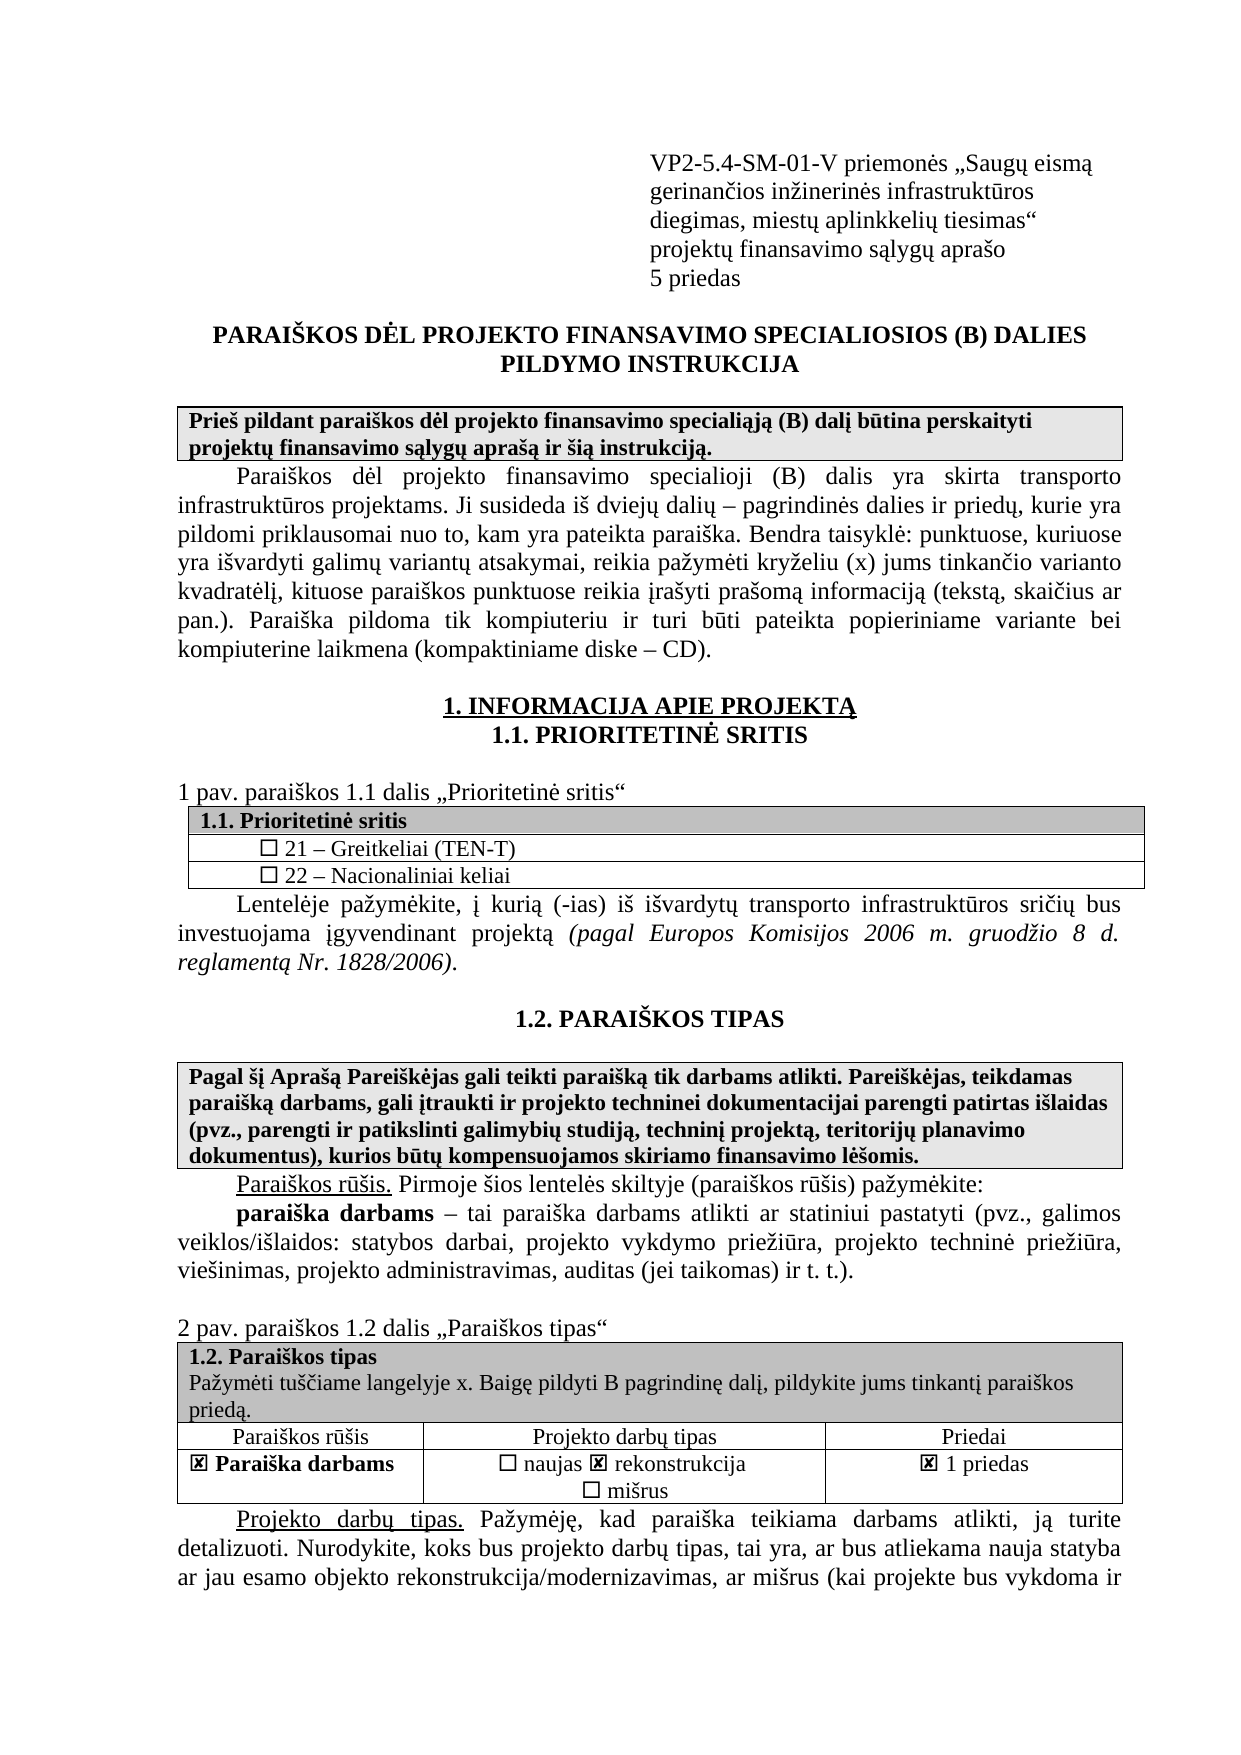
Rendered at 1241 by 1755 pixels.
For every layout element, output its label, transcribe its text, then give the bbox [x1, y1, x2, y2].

table_header Prieš pildant paraiškos dėl projekto finansavimo specialiąją (B) dalį būtina perskaityti projektų finansavimo sąlygų aprašą ir šią instrukciją. [178, 408, 1122, 460]
text diegimas, miestų aplinkkelių tiesimas“ [649, 205, 1122, 234]
text 5 priedas [649, 263, 1122, 291]
table_header 1.1. Prioritetinė sritis [189, 807, 1144, 833]
text paraiška darbams – tai paraiška darbams atlikti ar statiniui pastatyti (pvz., galimos veiklos/išlaidos: statybos darbai, projekto vykdymo priežiūra, projekto techninė priežiūra, viešinimas, projekto administravimas, auditas (jei taikomas) ir t. t.). [177, 1198, 1122, 1284]
text VP2-5.4-SM-01-V priemonės „Saugų eismą [649, 148, 1122, 176]
text Projekto darbų tipas. Pažymėję, kad paraiška teikiama darbams atlikti, ją turite detalizuoti. Nurodykite, koks bus projekto darbų tipas, tai yra, ar bus atliekama nauja statyba ar jau esamo objekto rekonstrukcija/modernizavimas, ar mišrus (kai projekte bus vykdoma ir [177, 1504, 1122, 1590]
text PARAIŠKOS DĖL PROJEKTO FINANSAVIMO SPECIALIOSIOS (B) DALIES PILDYMO INSTRUKCIJA [177, 320, 1122, 378]
table_cell [] 22 – Nacionaliniai keliai [189, 862, 1144, 888]
text 1.1. PRIORITETINĖ SRITIS [177, 720, 1122, 749]
text 2 pav. paraiškos 1.2 dalis „Paraiškos tipas“ [177, 1313, 1122, 1342]
table_cell Priedai [826, 1423, 1122, 1449]
text gerinančios inžinerinės infrastruktūros [649, 176, 1122, 205]
table_header Pagal šį Aprašą Pareiškėjas gali teikti paraišką tik darbams atlikti. Pareiškėjas, teikdamas paraišką darbams, gali įtraukti ir projekto techninei dokumentacijai parengti patirtas išlaidas (pvz., parengti ir patikslinti galimybių studiją, techninį projektą, teritorijų planavimo dokumentus), kurios būtų kompensuojamos skiriamo finansavimo lėšomis. [178, 1063, 1122, 1168]
table_cell Projekto darbų tipas [424, 1423, 825, 1449]
text 1 pav. paraiškos 1.1 dalis „Prioritetinė sritis“ [177, 777, 1122, 806]
table_cell [] naujas [X] rekonstrukcija [] mišrus [424, 1450, 825, 1503]
text 1. Informacija apie projektą [177, 691, 1122, 720]
text Lentelėje pažymėkite, į kurią (-ias) iš išvardytų transporto infrastruktūros sričių bus investuojama įgyvendinant projektą (pagal Europos Komisijos 2006 m. gruodžio 8 d. reglamentą Nr. 1828/2006). [177, 889, 1122, 976]
table_header 1.2. Paraiškos tipas Pažymėti tuščiame langelyje x. Baigę pildyti B pagrindinę dalį, pildykite jums tinkantį paraiškos priedą. [178, 1343, 1122, 1422]
text Paraiškos dėl projekto finansavimo specialioji (B) dalis yra skirta transporto infrastruktūros projektams. Ji susideda iš dviejų dalių – pagrindinės dalies ir priedų, kurie yra pildomi priklausomai nuo to, kam yra pateikta paraiška. Bendra taisyklė: punktuose, kuriuose yra išvardyti galimų variantų atsakymai, reikia pažymėti kryželiu (x) jums tinkančio varianto kvadratėlį, kituose paraiškos punktuose reikia įrašyti prašomą informaciją (tekstą, skaičius ar pan.). Paraiška pildoma tik kompiuteriu ir turi būti pateikta popieriniame variante bei kompiuterine laikmena (kompaktiniame diske – CD). [177, 461, 1122, 662]
text Paraiškos rūšis. Pirmoje šios lentelės skiltyje (paraiškos rūšis) pažymėkite: [177, 1169, 1122, 1198]
table_cell [X] Paraiška darbams [178, 1450, 423, 1503]
table_cell [X] 1 priedas [826, 1450, 1122, 1503]
table_cell Paraiškos rūšis [178, 1423, 423, 1449]
text 1.2. Paraiškos tipas [177, 1004, 1122, 1033]
table_cell [] 21 – Greitkeliai (TEN-T) [189, 835, 1144, 861]
text projektų finansavimo sąlygų aprašo [649, 234, 1122, 263]
